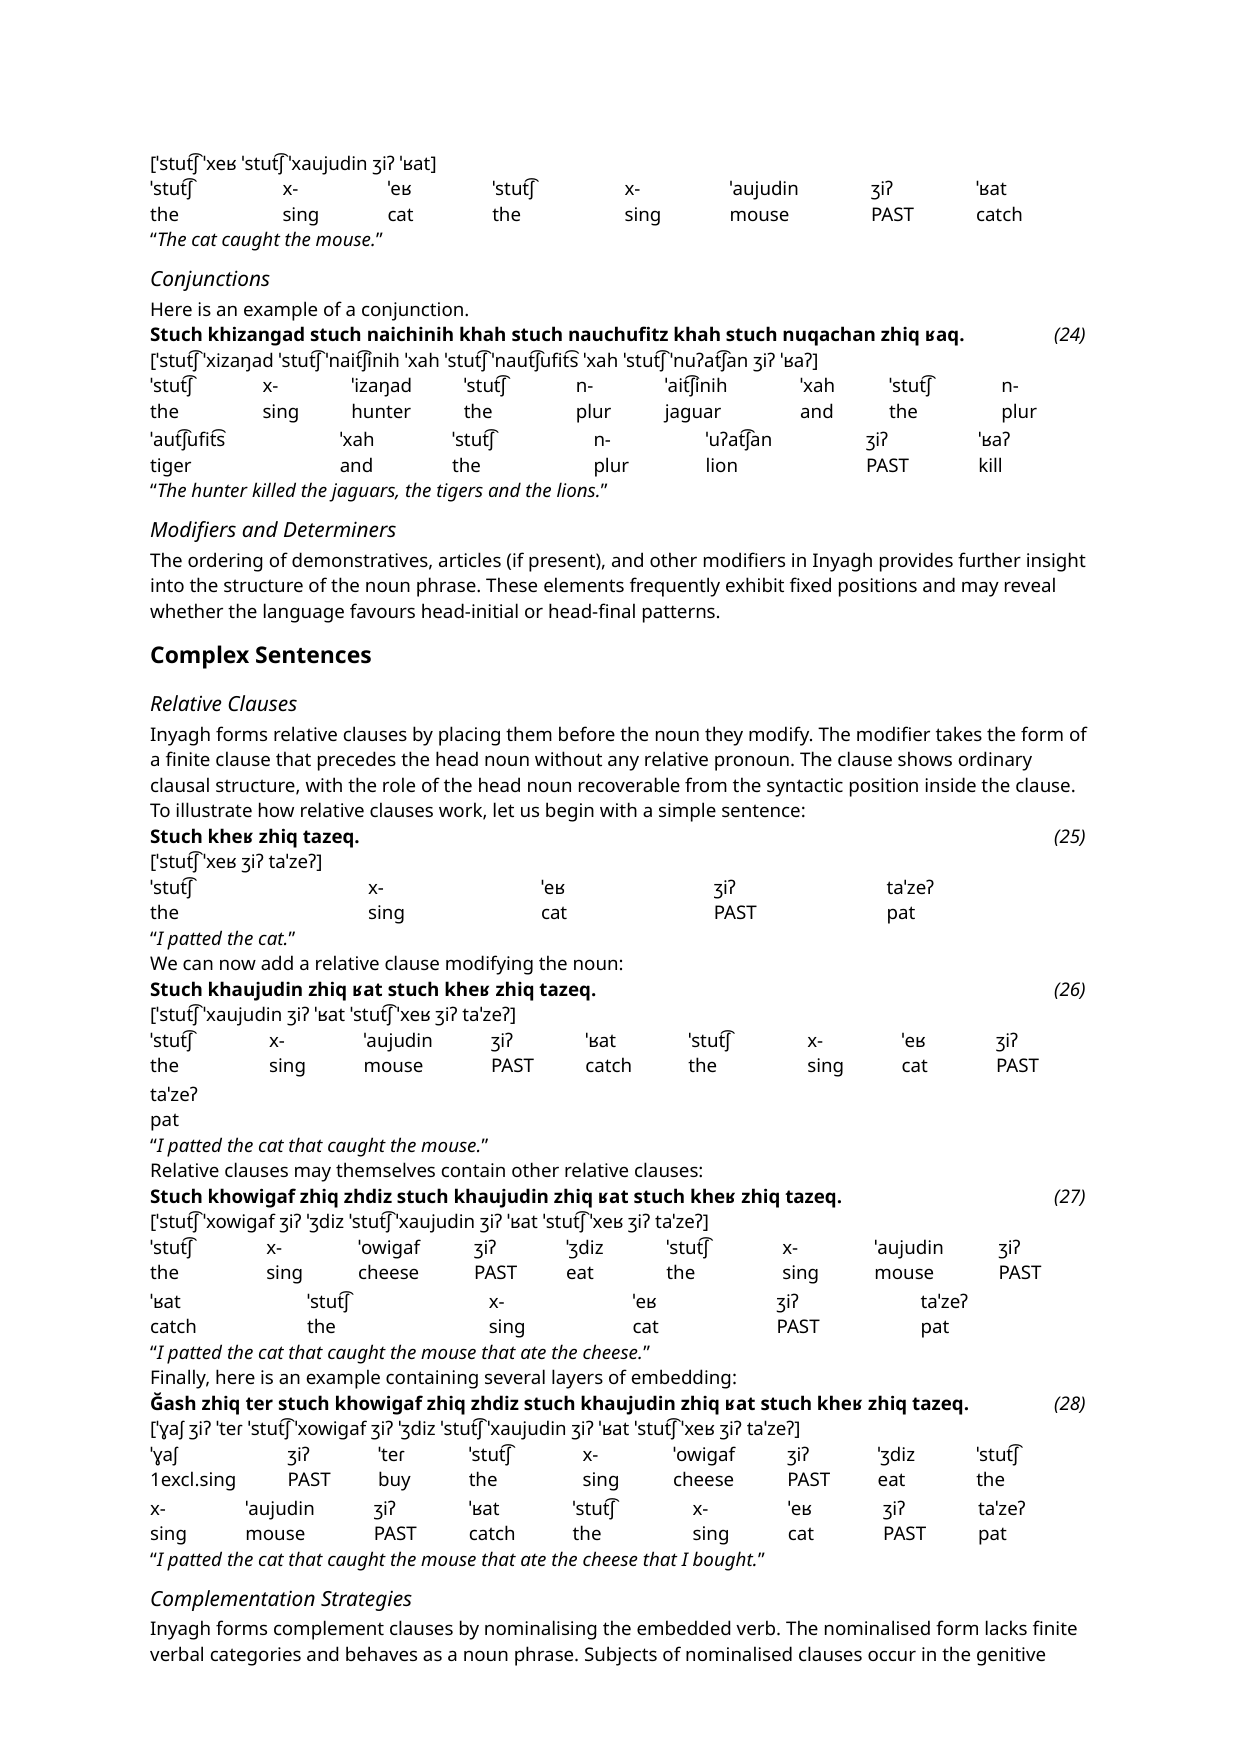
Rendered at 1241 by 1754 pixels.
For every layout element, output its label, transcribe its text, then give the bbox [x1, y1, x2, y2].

table_header x- [266, 1234, 358, 1260]
table_cell sing [782, 1260, 874, 1285]
table_header ˈaujudin [729, 176, 871, 201]
table_header ʒiʔ [288, 1441, 378, 1467]
text Stuch khowigaf zhiq zhdiz stuch khaujudin zhiq ʁat stuch kheʁ zhiq tazeq. (27) [150, 1183, 1090, 1209]
table_header ˈait͡ʃinih [665, 373, 800, 398]
text [ˈstut͡ʃ ˈxeʁ ˈstut͡ʃ ˈxaujudin ʒiʔ ˈʁat] [150, 150, 1090, 176]
table_cell pat [978, 1521, 1090, 1546]
table_header ˈaujudin [874, 1234, 998, 1260]
table_cell PAST [374, 1521, 469, 1546]
text Finally, here is an example containing several layers of embedding: [150, 1364, 1090, 1390]
table_header x- [150, 1495, 245, 1521]
table_cell and [340, 452, 452, 478]
text [ˈstut͡ʃ ˈxeʁ ʒiʔ taˈzeʔ] [150, 848, 1090, 874]
table_cell the [976, 1467, 1090, 1492]
table_cell jaguar [665, 398, 800, 424]
table_cell cat [788, 1521, 883, 1546]
table_cell PAST [714, 900, 886, 925]
table_cell PAST [776, 1314, 920, 1339]
table_cell pat [150, 1107, 1090, 1132]
table_cell kill [978, 452, 1090, 478]
table_cell sing [269, 1053, 363, 1078]
table_header ˈaut͡ʃufit͡s [150, 427, 339, 452]
table_header x- [262, 373, 351, 398]
table_cell eat [878, 1467, 976, 1492]
table_cell PAST [288, 1467, 378, 1492]
table_header ʒiʔ [714, 874, 886, 899]
table_header ˈɣaʃ [150, 1441, 287, 1467]
table_cell the [452, 452, 593, 478]
table_cell the [464, 398, 576, 424]
table_cell the [150, 900, 368, 925]
table_header ˈstut͡ʃ [464, 373, 576, 398]
table_header taˈzeʔ [978, 1495, 1090, 1521]
table_header ˈstut͡ʃ [688, 1027, 807, 1053]
table_header ˈeʁ [788, 1495, 883, 1521]
table_header ʒiʔ [871, 176, 976, 201]
table_cell hunter [351, 398, 463, 424]
table_cell catch [976, 201, 1090, 227]
table_header ʒiʔ [474, 1234, 566, 1260]
table_cell the [150, 201, 282, 227]
table_cell mouse [245, 1521, 373, 1546]
table_cell the [469, 1467, 582, 1492]
table_cell sing [266, 1260, 358, 1285]
table_header ˈstut͡ʃ [492, 176, 624, 201]
table_header x- [583, 1441, 673, 1467]
table_cell mouse [363, 1053, 491, 1078]
table_header ˈxah [800, 373, 889, 398]
table_cell sing [489, 1314, 632, 1339]
table_header ˈʁat [469, 1495, 572, 1521]
table_header ˈowiɡaf [358, 1234, 474, 1260]
table_header x- [807, 1027, 901, 1053]
table_cell PAST [866, 452, 978, 478]
text “The hunter killed the jaguars, the tigers and the lions.” [150, 478, 1090, 503]
text [ˈstut͡ʃ ˈxizaŋad ˈstut͡ʃ ˈnait͡ʃinih ˈxah ˈstut͡ʃ ˈnaut͡ʃufit͡s ˈxah ˈstut͡ʃ ˈnuʔat͡ʃan ʒiʔ ˈʁaʔ] [150, 347, 1090, 373]
table_header n- [1001, 373, 1090, 398]
table_header ˈstut͡ʃ [150, 176, 282, 201]
table_cell sing [150, 1521, 245, 1546]
table_cell the [150, 398, 262, 424]
text Stuch khizangad stuch naichinih khah stuch nauchufitz khah stuch nuqachan zhiq ʁaq. (24) [150, 322, 1090, 347]
text “I patted the cat that caught the mouse that ate the cheese.” [150, 1339, 1090, 1364]
table_header ˈstut͡ʃ [452, 427, 593, 452]
table_header x- [269, 1027, 363, 1053]
table_header ˈʒdiz [878, 1441, 976, 1467]
table_header ˈstut͡ʃ [150, 874, 368, 899]
subtitle Modifiers and Determiners [150, 516, 1090, 544]
table_cell eat [566, 1260, 666, 1285]
table_cell sing [282, 201, 387, 227]
table_header ˈstut͡ʃ [573, 1495, 692, 1521]
table_header x- [693, 1495, 788, 1521]
table_header x- [368, 874, 541, 899]
table_cell the [666, 1260, 782, 1285]
table_header ˈteɾ [378, 1441, 468, 1467]
text Inyagh forms complement clauses by nominalising the embedded verb. The nominalised form lacks finite verbal categories and behaves as a noun phrase. Subjects of nominalised clauses occur in the genitive [150, 1616, 1090, 1667]
text [ˈɣaʃ ʒiʔ ˈteɾ ˈstut͡ʃ ˈxowiɡaf ʒiʔ ˈʒdiz ˈstut͡ʃ ˈxaujudin ʒiʔ ˈʁat ˈstut͡ʃ ˈxeʁ ʒiʔ taˈzeʔ] [150, 1416, 1090, 1441]
text [ˈstut͡ʃ ˈxowiɡaf ʒiʔ ˈʒdiz ˈstut͡ʃ ˈxaujudin ʒiʔ ˈʁat ˈstut͡ʃ ˈxeʁ ʒiʔ taˈzeʔ] [150, 1209, 1090, 1234]
table_cell sing [262, 398, 351, 424]
table_cell sing [624, 201, 729, 227]
table_header ˈstut͡ʃ [150, 373, 262, 398]
table_header x- [782, 1234, 874, 1260]
text Relative clauses may themselves contain other relative clauses: [150, 1158, 1090, 1183]
table_header taˈzeʔ [920, 1288, 1090, 1313]
table_cell cat [387, 201, 492, 227]
table_header ˈeʁ [633, 1288, 776, 1313]
table_cell cat [901, 1053, 996, 1078]
table_header ˈaujudin [363, 1027, 491, 1053]
table_header ʒiʔ [996, 1027, 1090, 1053]
table_cell buy [378, 1467, 468, 1492]
table_cell tiger [150, 452, 339, 478]
table_cell cat [633, 1314, 776, 1339]
text The ordering of demonstratives, articles (if present), and other modifiers in Inyagh provides further insight into the structure of the noun phrase. These elements frequently exhibit fixed positions and may reveal whether the language favours head-initial or head-final patterns. [150, 547, 1090, 624]
table_cell the [573, 1521, 692, 1546]
table_cell and [800, 398, 889, 424]
table_header ˈʁat [585, 1027, 688, 1053]
table_cell the [150, 1053, 269, 1078]
table_header ˈowiɡaf [673, 1441, 787, 1467]
table_cell PAST [491, 1053, 585, 1078]
table_cell the [688, 1053, 807, 1078]
table_cell PAST [787, 1467, 877, 1492]
table_cell the [307, 1314, 488, 1339]
table_cell PAST [998, 1260, 1090, 1285]
table_header ˈʁat [976, 176, 1090, 201]
table_header ʒiʔ [491, 1027, 585, 1053]
table_header ˈaujudin [245, 1495, 373, 1521]
text To illustrate how relative clauses work, let us begin with a simple sentence: [150, 797, 1090, 823]
table_header x- [489, 1288, 632, 1313]
text “I patted the cat that caught the mouse that ate the cheese that I bought.” [150, 1546, 1090, 1572]
table_header ʒiʔ [776, 1288, 920, 1313]
table_cell mouse [729, 201, 871, 227]
table_cell cat [541, 900, 713, 925]
text Stuch kheʁ zhiq tazeq. (25) [150, 823, 1090, 848]
table_cell plur [593, 452, 705, 478]
table_header ˈizaŋad [351, 373, 463, 398]
table_header ˈstut͡ʃ [666, 1234, 782, 1260]
table_header ˈʒdiz [566, 1234, 666, 1260]
table_cell plur [1001, 398, 1090, 424]
table_header ˈstut͡ʃ [889, 373, 1001, 398]
table_cell 1excl.sing [150, 1467, 287, 1492]
table_cell sing [368, 900, 541, 925]
text We can now add a relative clause modifying the noun: [150, 951, 1090, 976]
table_header ˈeʁ [541, 874, 713, 899]
table_header ʒiʔ [998, 1234, 1090, 1260]
subtitle Complex Sentences [150, 639, 1090, 671]
table_header ˈuʔat͡ʃan [705, 427, 866, 452]
table_header ˈxah [340, 427, 452, 452]
text Inyagh forms relative clauses by placing them before the noun they modify. The modifier takes the form of a finite clause that precedes the head noun without any relative pronoun. The clause shows ordinary clausal structure, with the role of the head noun recoverable from the syntactic position inside the clause. [150, 721, 1090, 797]
table_header ʒiʔ [883, 1495, 978, 1521]
table_header ˈeʁ [901, 1027, 996, 1053]
table_header ˈstut͡ʃ [307, 1288, 488, 1313]
subtitle Conjunctions [150, 264, 1090, 293]
table_cell PAST [883, 1521, 978, 1546]
table_cell sing [693, 1521, 788, 1546]
table_header ˈstut͡ʃ [150, 1234, 266, 1260]
text Ğash zhiq ter stuch khowigaf zhiq zhdiz stuch khaujudin zhiq ʁat stuch kheʁ zhiq tazeq. (28) [150, 1390, 1090, 1416]
table_cell catch [469, 1521, 572, 1546]
table_cell lion [705, 452, 866, 478]
table_header ˈʁat [150, 1288, 307, 1313]
table_cell plur [576, 398, 664, 424]
table_cell PAST [474, 1260, 566, 1285]
table_header ʒiʔ [866, 427, 978, 452]
table_cell PAST [996, 1053, 1090, 1078]
text “The cat caught the mouse.” [150, 227, 1090, 252]
text Stuch khaujudin zhiq ʁat stuch kheʁ zhiq tazeq. (26) [150, 976, 1090, 1002]
table_header x- [624, 176, 729, 201]
text [ˈstut͡ʃ ˈxaujudin ʒiʔ ˈʁat ˈstut͡ʃ ˈxeʁ ʒiʔ taˈzeʔ] [150, 1002, 1090, 1027]
table_cell the [889, 398, 1001, 424]
text “I patted the cat that caught the mouse.” [150, 1132, 1090, 1158]
table_header ʒiʔ [374, 1495, 469, 1521]
table_cell pat [920, 1314, 1090, 1339]
table_header taˈzeʔ [150, 1081, 1090, 1107]
table_cell PAST [871, 201, 976, 227]
text Here is an example of a conjunction. [150, 296, 1090, 322]
table_cell cheese [358, 1260, 474, 1285]
subtitle Complementation Strategies [150, 1584, 1090, 1612]
subtitle Relative Clauses [150, 689, 1090, 718]
table_cell catch [150, 1314, 307, 1339]
table_cell pat [886, 900, 1090, 925]
table_header n- [593, 427, 705, 452]
table_cell mouse [874, 1260, 998, 1285]
table_cell the [492, 201, 624, 227]
text “I patted the cat.” [150, 925, 1090, 951]
table_cell sing [583, 1467, 673, 1492]
table_header ˈʁaʔ [978, 427, 1090, 452]
table_header ˈstut͡ʃ [976, 1441, 1090, 1467]
table_header taˈzeʔ [886, 874, 1090, 899]
table_cell cheese [673, 1467, 787, 1492]
table_header ˈstut͡ʃ [469, 1441, 582, 1467]
table_cell the [150, 1260, 266, 1285]
table_cell sing [807, 1053, 901, 1078]
table_header n- [576, 373, 664, 398]
table_header ˈeʁ [387, 176, 492, 201]
table_header x- [282, 176, 387, 201]
table_header ˈstut͡ʃ [150, 1027, 269, 1053]
table_cell catch [585, 1053, 688, 1078]
table_header ʒiʔ [787, 1441, 877, 1467]
